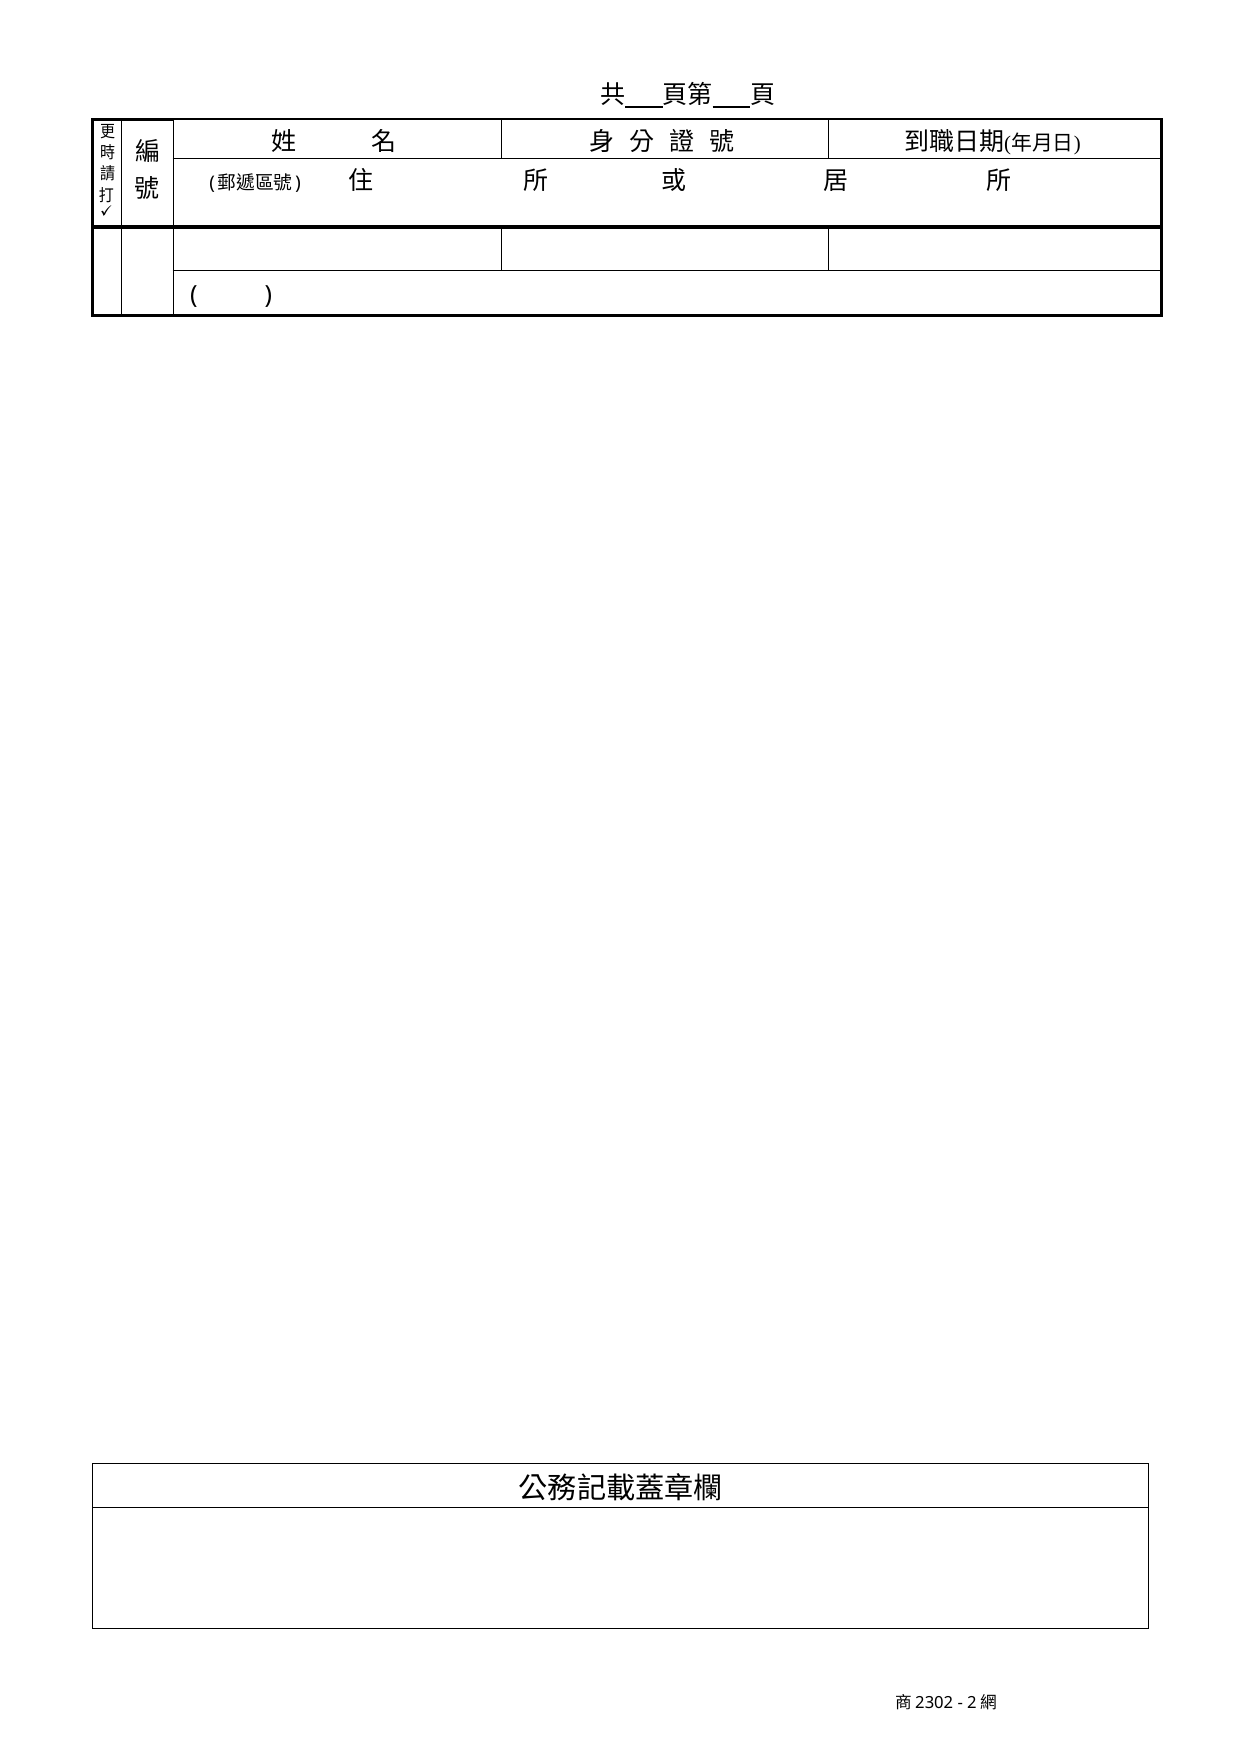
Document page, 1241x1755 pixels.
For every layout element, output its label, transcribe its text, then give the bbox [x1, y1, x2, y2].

table_cell [502, 229, 828, 270]
table_cell (郵遞區號) 住 所 或 居 所 [174, 159, 1160, 225]
table_cell 姓 名 [174, 120, 501, 157]
table_cell 身 分 證 號 [502, 120, 828, 157]
table_cell ( ) [174, 271, 288, 314]
table_cell [174, 229, 501, 270]
table_cell [288, 271, 1160, 314]
table_cell [94, 229, 121, 314]
table_cell [122, 229, 173, 314]
table_cell 編號 [122, 121, 173, 225]
table_cell 到職日期(年月日) [829, 120, 1160, 157]
table_cell [829, 229, 1160, 270]
table_header 更時請打 [94, 121, 121, 225]
